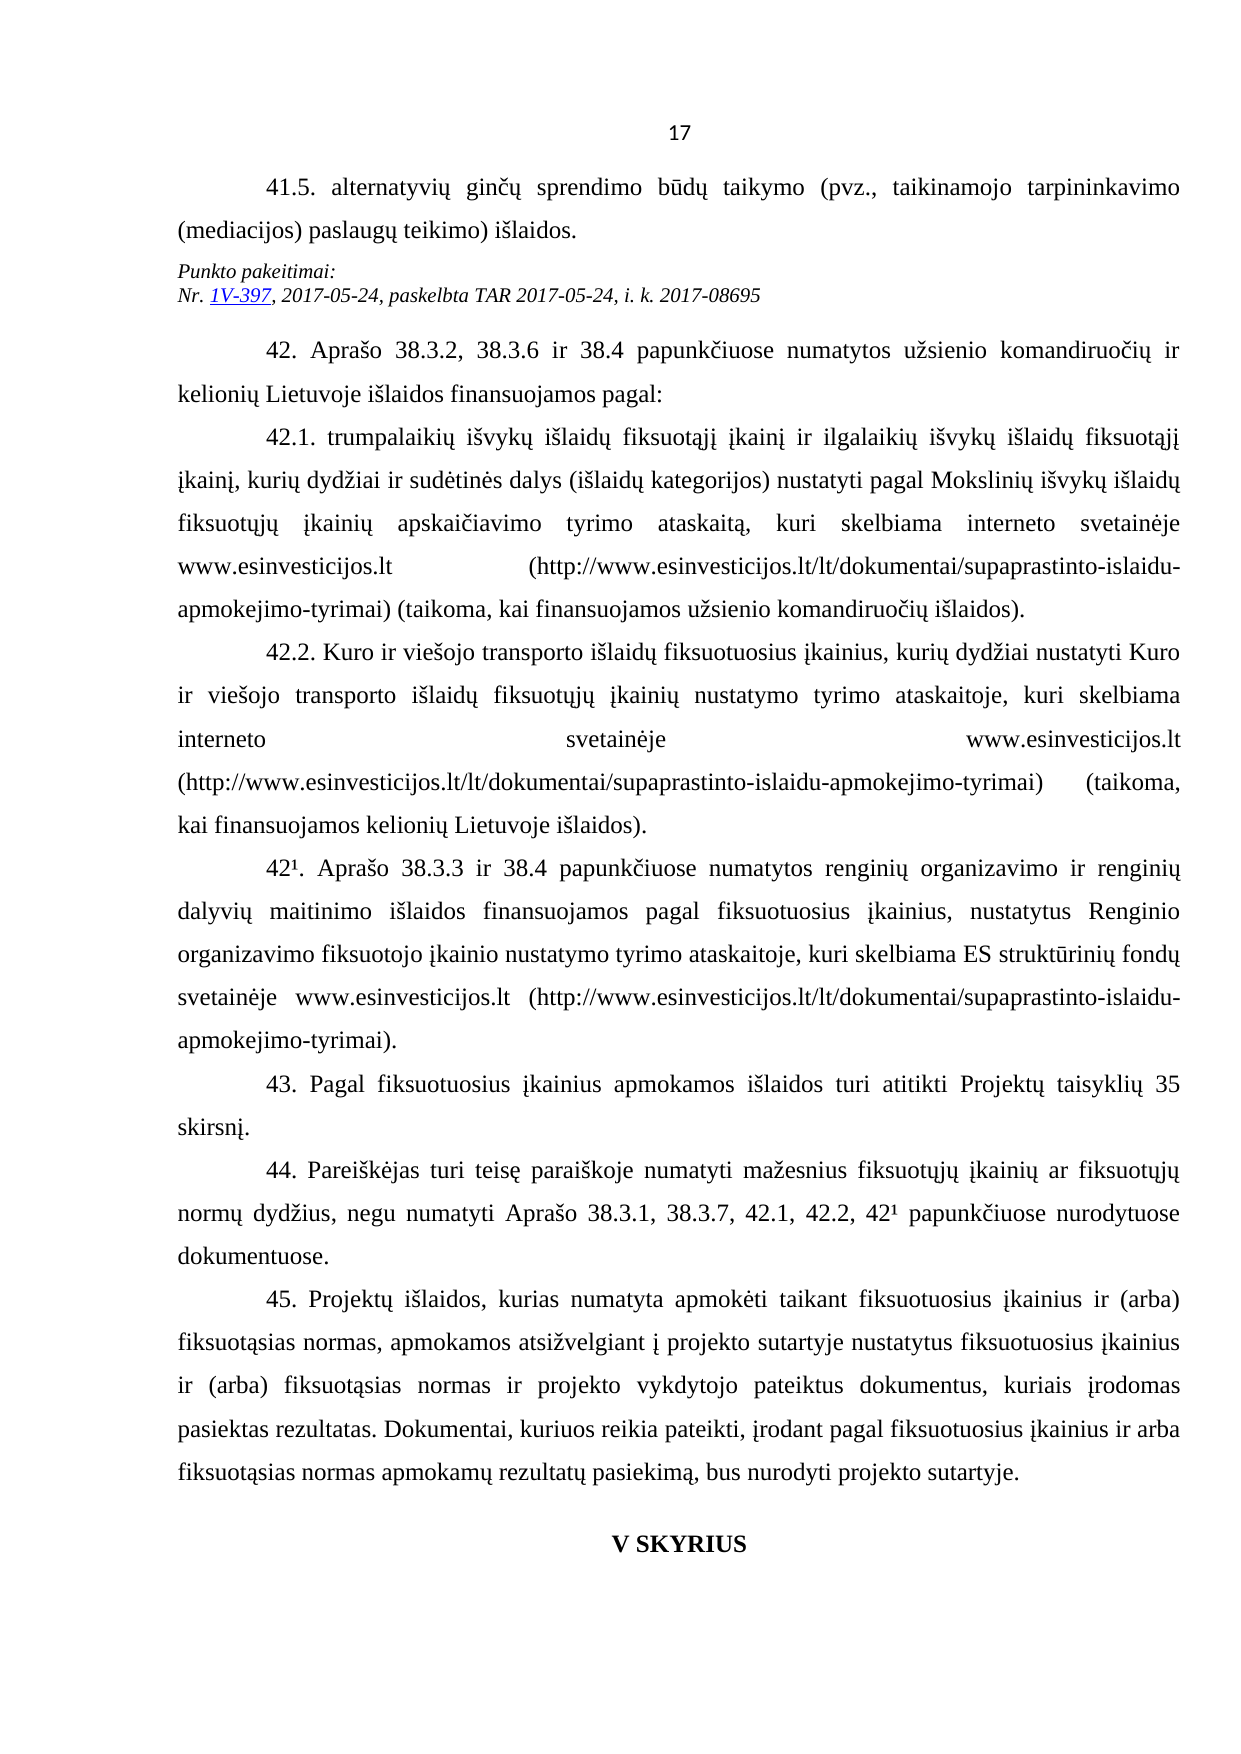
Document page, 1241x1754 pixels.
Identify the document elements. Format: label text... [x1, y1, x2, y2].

text 41.5. alternatyvių ginčų sprendimo būdų taikymo (pvz., taikinamojo tarpininkavimo (mediacijos) paslaugų teikimo) išlaidos. [177, 172, 1181, 244]
text 42.2. Kuro ir viešojo transporto išlaidų fiksuotuosius įkainius, kurių dydžiai nustatyti Kuro ir viešojo transporto išlaidų fiksuotųjų įkainių nustatymo tyrimo ataskaitoje, kuri skelbiama interneto svetainėje www.esinvesticijos.lt (http://www.esinvesticijos.lt/lt/dokumentai/supaprastinto-islaidu-apmokejimo-tyrimai) (taikoma, kai finansuojamos kelionių Lietuvoje išlaidos). [177, 637, 1181, 839]
text 42. Aprašo 38.3.2, 38.3.6 ir 38.4 papunkčiuose numatytos užsienio komandiruočių ir kelionių Lietuvoje išlaidos finansuojamos pagal: [177, 336, 1181, 407]
text Nr. 1V-397, 2017-05-24, paskelbta TAR 2017-05-24, i. k. 2017-08695 [177, 283, 1181, 307]
text 42¹. Aprašo 38.3.3 ir 38.4 papunkčiuose numatytos renginių organizavimo ir renginių dalyvių maitinimo išlaidos finansuojamos pagal fiksuotuosius įkainius, nustatytus Renginio organizavimo fiksuotojo įkainio nustatymo tyrimo ataskaitoje, kuri skelbiama ES struktūrinių fondų svetainėje www.esinvesticijos.lt (http://www.esinvesticijos.lt/lt/dokumentai/supaprastinto-islaidu-apmokejimo-tyrimai). [177, 853, 1181, 1054]
text 45. Projektų išlaidos, kurias numatyta apmokėti taikant fiksuotuosius įkainius ir (arba) fiksuotąsias normas, apmokamos atsižvelgiant į projekto sutartyje nustatytus fiksuotuosius įkainius ir (arba) fiksuotąsias normas ir projekto vykdytojo pateiktus dokumentus, kuriais įrodomas pasiektas rezultatas. Dokumentai, kuriuos reikia pateikti, įrodant pagal fiksuotuosius įkainius ir arba fiksuotąsias normas apmokamų rezultatų pasiekimą, bus nurodyti projekto sutartyje. [177, 1284, 1181, 1486]
text 43. Pagal fiksuotuosius įkainius apmokamos išlaidos turi atitikti Projektų taisyklių 35 skirsnį. [177, 1069, 1181, 1141]
text 42.1. trumpalaikių išvykų išlaidų fiksuotąjį įkainį ir ilgalaikių išvykų išlaidų fiksuotąjį įkainį, kurių dydžiai ir sudėtinės dalys (išlaidų kategorijos) nustatyti pagal Mokslinių išvykų išlaidų fiksuotųjų įkainių apskaičiavimo tyrimo ataskaitą, kuri skelbiama interneto svetainėje www.esinvesticijos.lt (http://www.esinvesticijos.lt/lt/dokumentai/supaprastinto-islaidu-apmokejimo-tyrimai) (taikoma, kai finansuojamos užsienio komandiruočių išlaidos). [177, 422, 1181, 623]
text Punkto pakeitimai: [177, 259, 1181, 283]
text 44. Pareiškėjas turi teisę paraiškoje numatyti mažesnius fiksuotųjų įkainių ar fiksuotųjų normų dydžius, negu numatyti Aprašo 38.3.1, 38.3.7, 42.1, 42.2, 42¹ papunkčiuose nurodytuose dokumentuose. [177, 1155, 1181, 1270]
text V SKYRIUS [177, 1529, 1181, 1557]
